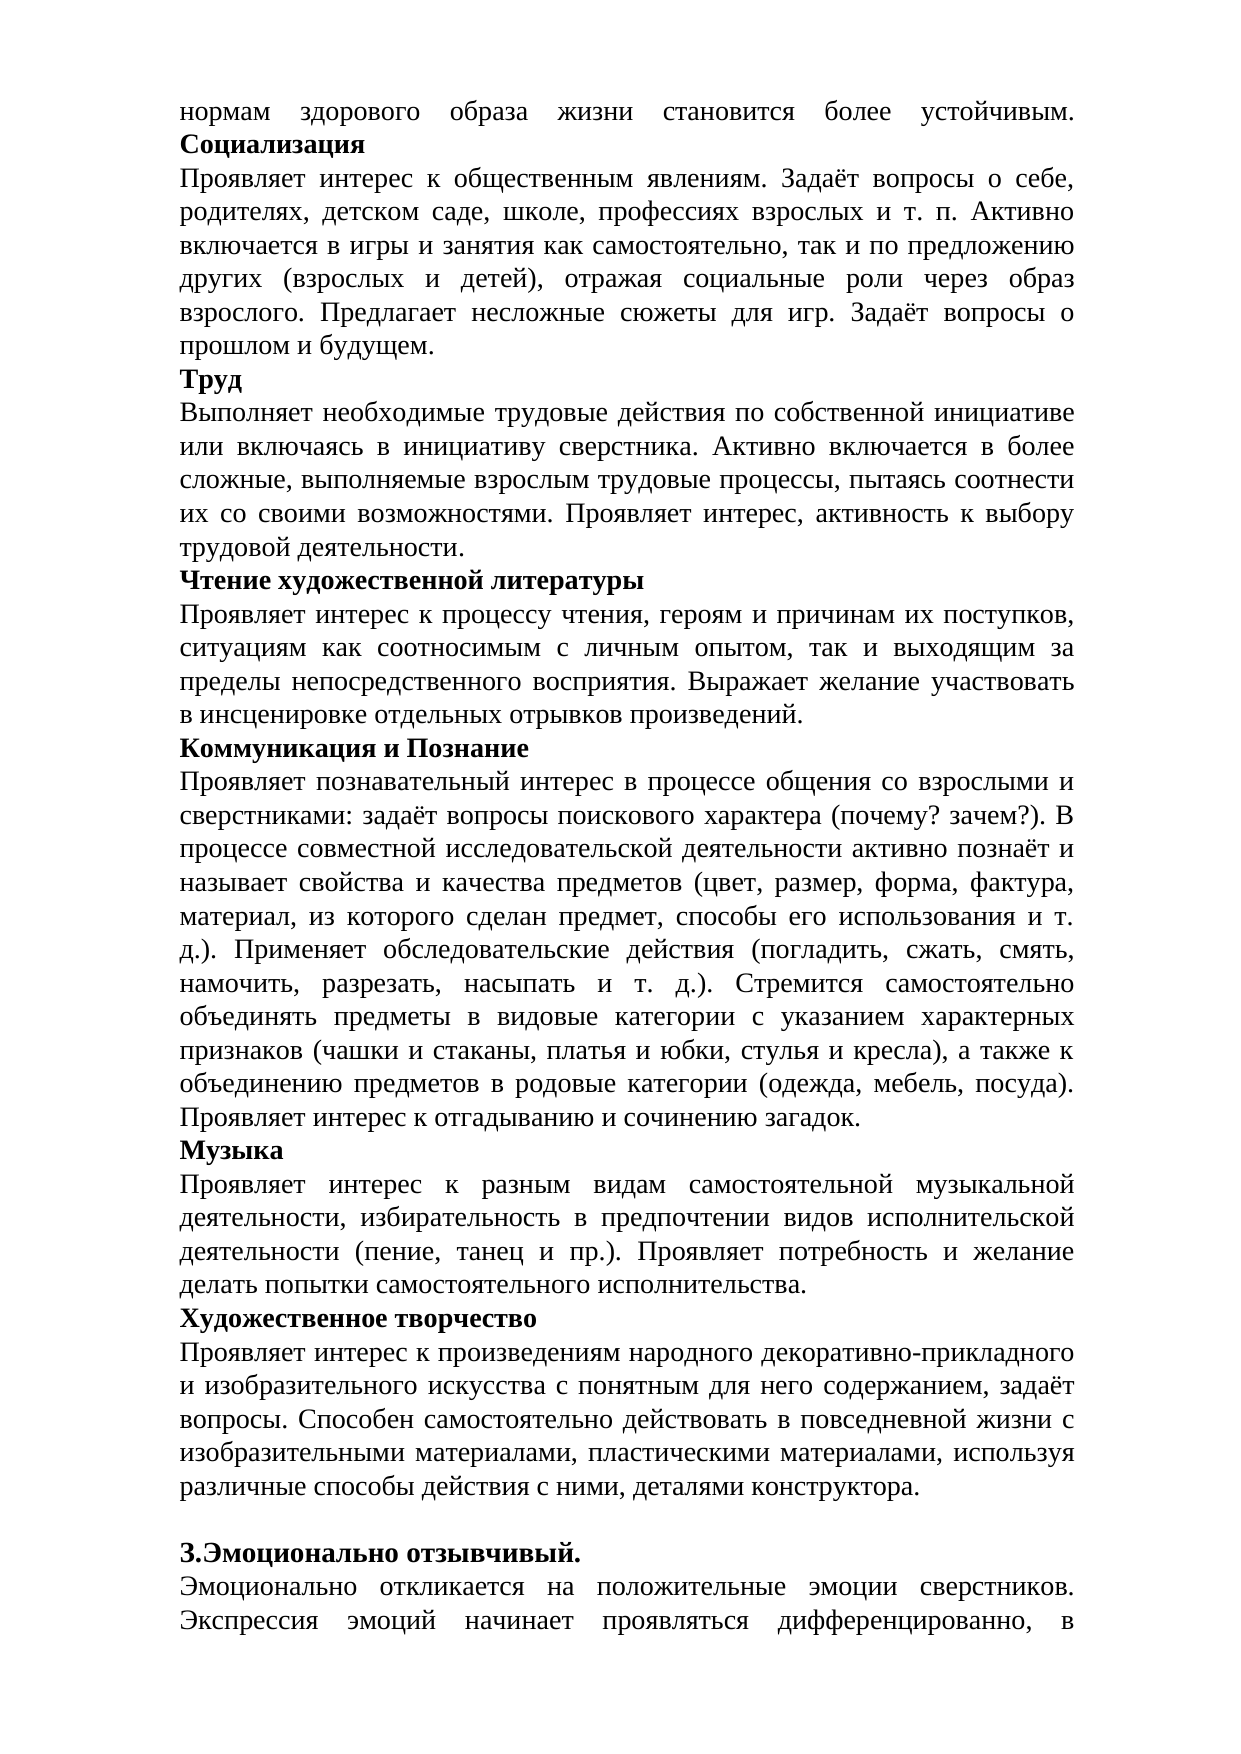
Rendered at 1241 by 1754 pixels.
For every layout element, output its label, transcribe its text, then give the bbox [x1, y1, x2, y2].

text Художественное творчество [179, 1301, 1078, 1334]
text З.Эмоционально отзывчивый. [179, 1535, 1076, 1569]
text Проявляет интерес к процессу чтения, героям и причинам их поступков, ситуациям как соотносимым с личным опытом, так и выходящим за пределы непосредственного восприятия. Выражает желание участвовать в инсценировке отдельных отрывков произведений. [179, 596, 1076, 730]
text Музыка [179, 1133, 1076, 1166]
text нормам здорового образа жизни становится более устойчивым. Социализация [179, 93, 1076, 160]
text Выполняет необходимые трудовые действия по собственной инициативе или включаясь в инициативу сверстника. Активно включается в более сложные, выполняемые взрослым трудовые процессы, пытаясь соотнести их со своими возможностями. Проявляет интерес, активность к выбору трудовой деятельности. [179, 395, 1076, 563]
text Коммуникация и Познание [179, 730, 1078, 764]
text Эмоционально откликается на положительные эмоции сверстников. Экспрессия эмоций начинает проявляться дифференцированно, в [179, 1569, 1076, 1636]
text Проявляет интерес к разным видам самостоятельной музыкальной деятельности, избирательность в предпочтении видов исполнительской деятельности (пение, танец и пр.). Проявляет потребность и желание делать попытки самостоятельного исполнительства. [179, 1166, 1076, 1301]
text Проявляет интерес к произведениям народного декоративно-прикладного и изобразительного искусства с понятным для него содержанием, задаёт вопросы. Способен самостоятельно действовать в повседневной жизни с изобразительными материалами, пластическими материалами, используя различные способы действия с ними, деталями конструктора. [179, 1334, 1076, 1502]
text Проявляет познавательный интерес в процессе общения со взрослыми и сверстниками: задаёт вопросы поискового характера (почему? зачем?). В процессе совместной исследовательской деятельности активно познаёт и называет свойства и качества предметов (цвет, размер, форма, фактура, материал, из которого сделан предмет, способы его использования и т. д.). Применяет обследовательские действия (погладить, сжать, смять, намочить, разрезать, насыпать и т. д.). Стремится самостоятельно объединять предметы в видовые категории с указанием характерных признаков (чашки и стаканы, платья и юбки, стулья и кресла), а также к объединению предметов в родовые категории (одежда, мебель, посуда). Проявляет интерес к отгадыванию и сочинению загадок. [179, 764, 1076, 1133]
text Проявляет интерес к общественным явлениям. Задаёт вопросы о себе, родителях, детском саде, школе, профессиях взрослых и т. п. Активно включается в игры и занятия как самостоятельно, так и по предложению других (взрослых и детей), отражая социальные роли через образ взрослого. Предлагает несложные сюжеты для игр. Задаёт вопросы о прошлом и будущем. [179, 160, 1076, 361]
text Труд [179, 361, 1076, 395]
text Чтение художественной литературы [179, 563, 1076, 596]
